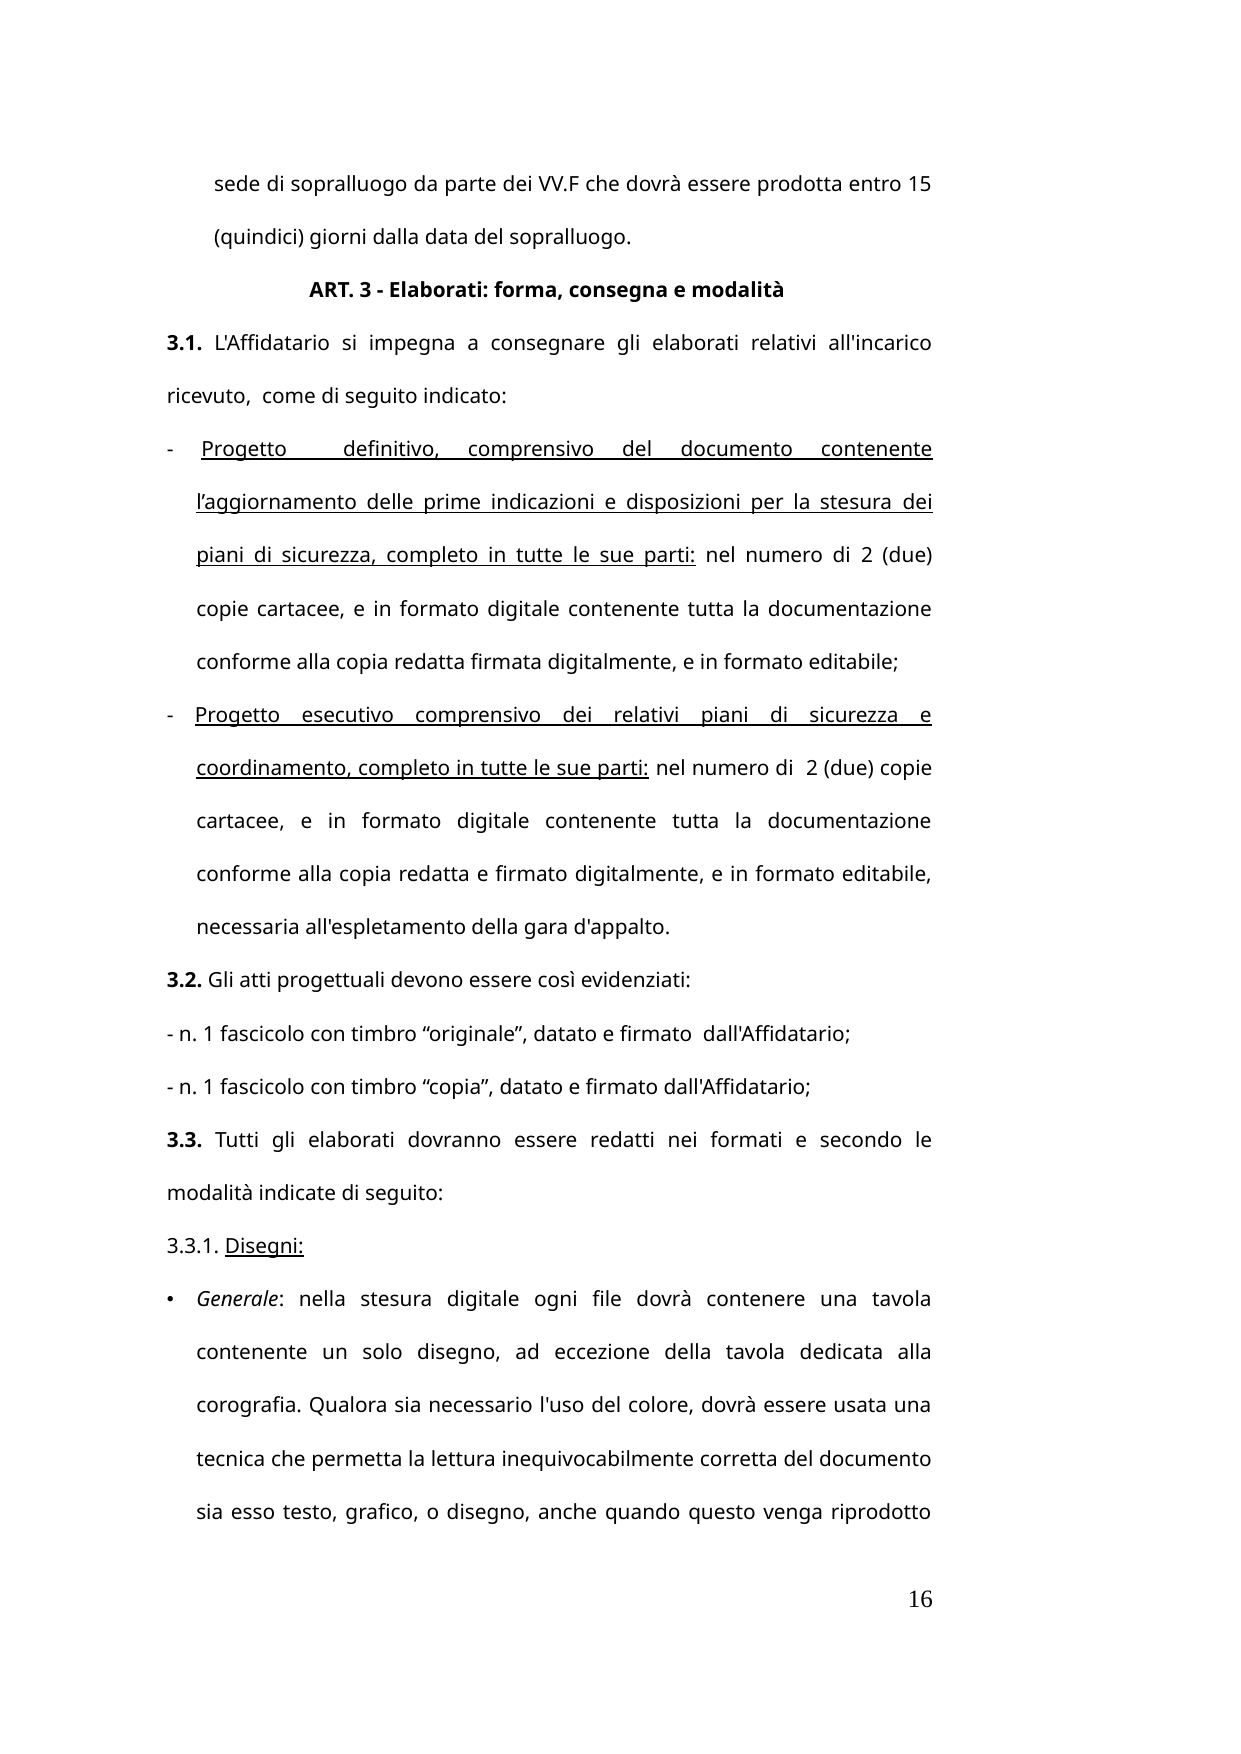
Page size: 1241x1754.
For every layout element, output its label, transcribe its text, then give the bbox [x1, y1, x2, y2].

text 3.3. Tutti gli elaborati dovranno essere redatti nei formati e secondo le modalità indicate di seguito: [167, 1105, 932, 1211]
text 3.1. L'Affidatario si impegna a consegnare gli elaborati relativi all'incarico ricevuto, come di seguito indicato: [167, 308, 932, 414]
list Generale: nella stesura digitale ogni file dovrà contenere una tavola contenente un solo disegno, ad eccezione della tavola dedicata alla corografia. Qualora sia necessario l'uso del colore, dovrà essere usata una tecnica che permetta la lettura inequivocabilmente corretta del documento sia esso testo, grafico, o disegno, anche quando questo venga riprodotto [167, 1264, 932, 1530]
text 3.2. Gli atti progettuali devono essere così evidenziati: [167, 945, 932, 998]
text - n. 1 fascicolo con timbro “copia”, datato e firmato dall'Affidatario; [167, 1052, 932, 1105]
text - Progetto esecutivo comprensivo dei relativi piani di sicurezza e coordinamento, completo in tutte le sue parti: nel numero di 2 (due) copie cartacee, e in formato digitale contenente tutta la documentazione conforme alla copia redatta e firmato digitalmente, e in formato editabile, necessaria all'espletamento della gara d'appalto. [167, 680, 932, 945]
text - n. 1 fascicolo con timbro “originale”, datato e firmato dall'Affidatario; [167, 998, 932, 1052]
subtitle ART. 3 - Elaborati: forma, consegna e modalità [167, 255, 932, 308]
text 3.3.1. Disegni: [167, 1211, 932, 1264]
text - Progetto definitivo, comprensivo del documento contenente l’aggiornamento delle prime indicazioni e disposizioni per la stesura dei piani di sicurezza, completo in tutte le sue parti: nel numero di 2 (due) copie cartacee, e in formato digitale contenente tutta la documentazione conforme alla copia redatta firmata digitalmente, e in formato editabile; [167, 414, 932, 680]
text sede di sopralluogo da parte dei VV.F che dovrà essere prodotta entro 15 (quindici) giorni dalla data del sopralluogo. [184, 148, 932, 255]
